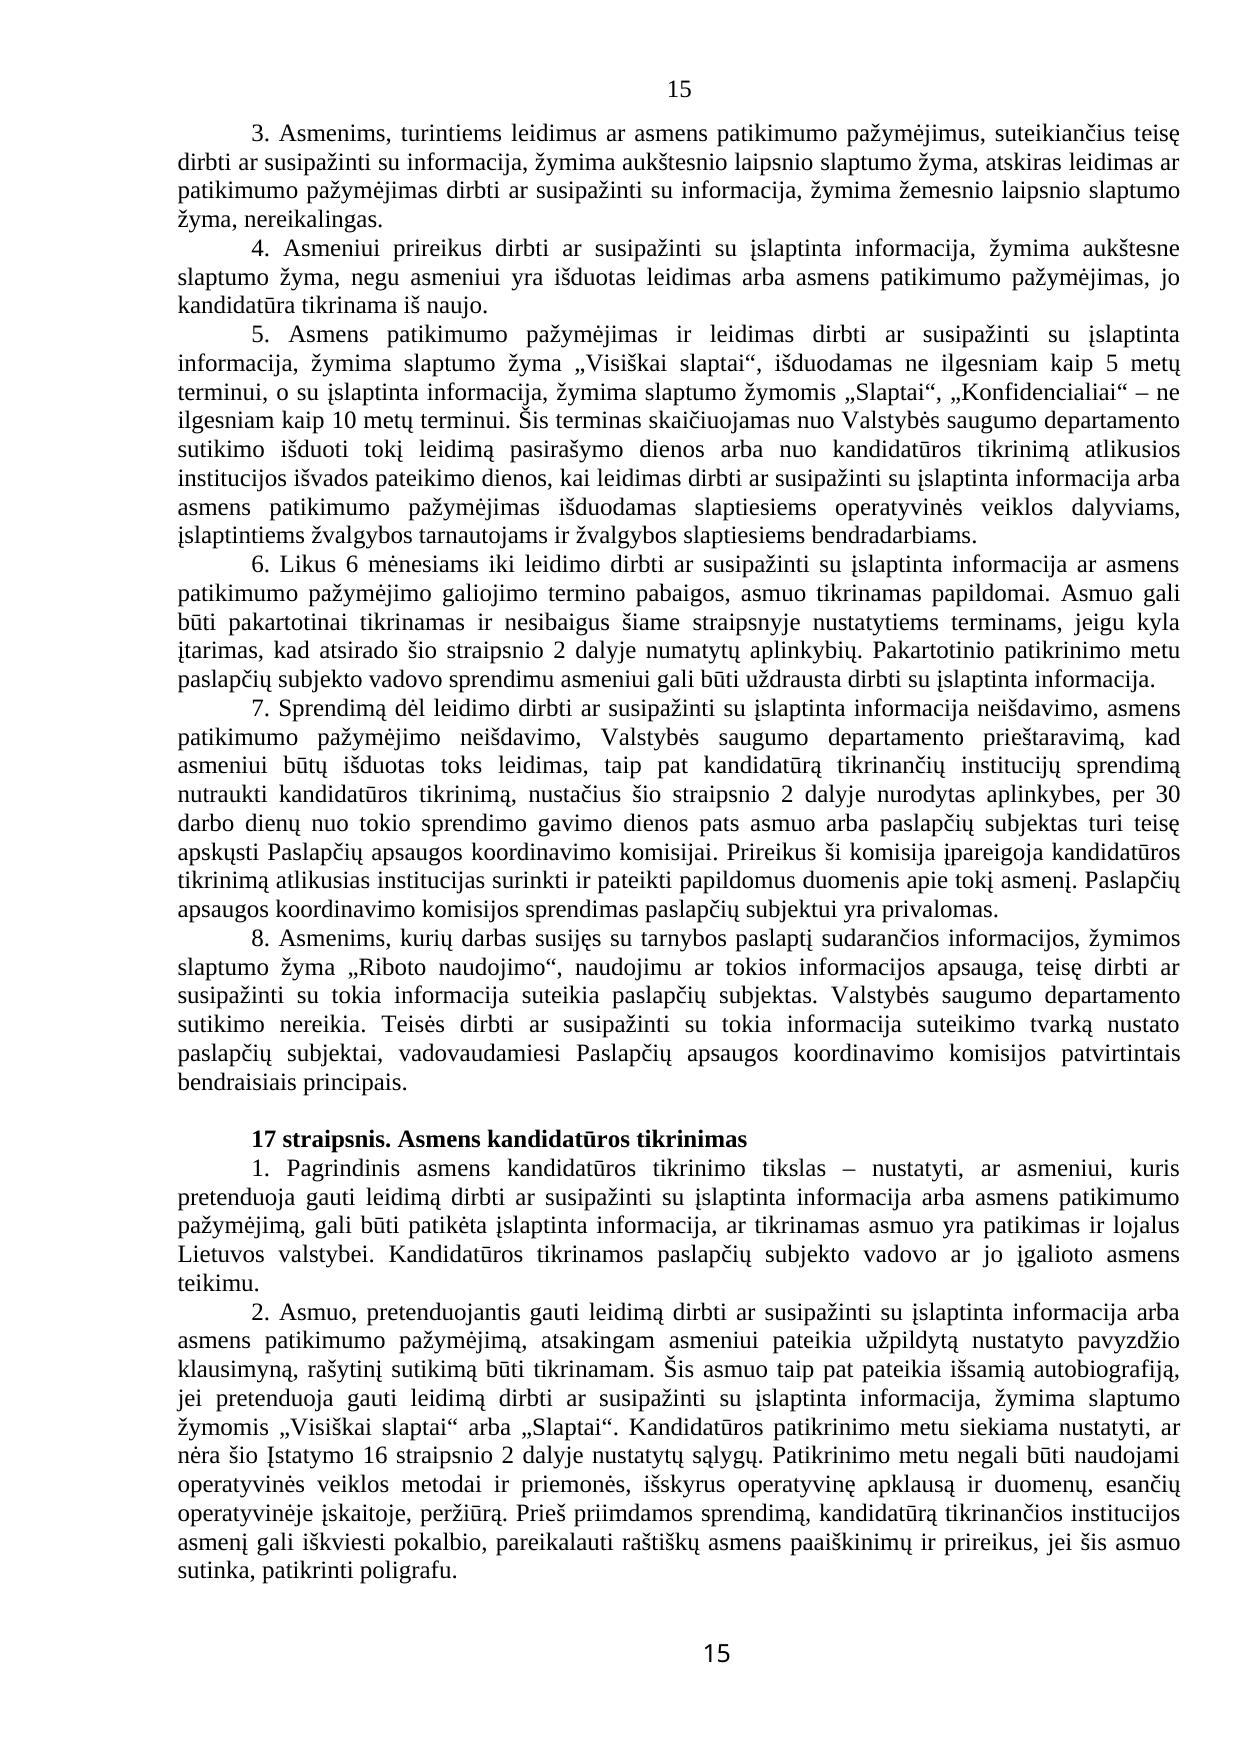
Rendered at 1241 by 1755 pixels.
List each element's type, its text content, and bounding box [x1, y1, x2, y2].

text 6. Likus 6 mėnesiams iki leidimo dirbti ar susipažinti su įslaptinta informacija ar asmens patikimumo pažymėjimo galiojimo termino pabaigos, asmuo tikrinamas papildomai. Asmuo gali būti pakartotinai tikrinamas ir nesibaigus šiame straipsnyje nustatytiems terminams, jeigu kyla įtarimas, kad atsirado šio straipsnio 2 dalyje numatytų aplinkybių. Pakartotinio patikrinimo metu paslapčių subjekto vadovo sprendimu asmeniui gali būti uždrausta dirbti su įslaptinta informacija. [177, 549, 1181, 693]
text 3. Asmenims, turintiems leidimus ar asmens patikimumo pažymėjimus, suteikiančius teisę dirbti ar susipažinti su informacija, žymima aukštesnio laipsnio slaptumo žyma, atskiras leidimas ar patikimumo pažymėjimas dirbti ar susipažinti su informacija, žymima žemesnio laipsnio slaptumo žyma, nereikalingas. [177, 118, 1181, 233]
text 7. Sprendimą dėl leidimo dirbti ar susipažinti su įslaptinta informacija neišdavimo, asmens patikimumo pažymėjimo neišdavimo, Valstybės saugumo departamento prieštaravimą, kad asmeniui būtų išduotas toks leidimas, taip pat kandidatūrą tikrinančių institucijų sprendimą nutraukti kandidatūros tikrinimą, nustačius šio straipsnio 2 dalyje nurodytas aplinkybes, per 30 darbo dienų nuo tokio sprendimo gavimo dienos pats asmuo arba paslapčių subjektas turi teisę apskųsti Paslapčių apsaugos koordinavimo komisijai. Prireikus ši komisija įpareigoja kandidatūros tikrinimą atlikusias institucijas surinkti ir pateikti papildomus duomenis apie tokį asmenį. Paslapčių apsaugos koordinavimo komisijos sprendimas paslapčių subjektui yra privalomas. [177, 693, 1181, 923]
text 4. Asmeniui prireikus dirbti ar susipažinti su įslaptinta informacija, žymima aukštesne slaptumo žyma, negu asmeniui yra išduotas leidimas arba asmens patikimumo pažymėjimas, jo kandidatūra tikrinama iš naujo. [177, 233, 1181, 319]
text 1. Pagrindinis asmens kandidatūros tikrinimo tikslas – nustatyti, ar asmeniui, kuris pretenduoja gauti leidimą dirbti ar susipažinti su įslaptinta informacija arba asmens patikimumo pažymėjimą, gali būti patikėta įslaptinta informacija, ar tikrinamas asmuo yra patikimas ir lojalus Lietuvos valstybei. Kandidatūros tikrinamos paslapčių subjekto vadovo ar jo įgalioto asmens teikimu. [177, 1153, 1181, 1297]
text 5. Asmens patikimumo pažymėjimas ir leidimas dirbti ar susipažinti su įslaptinta informacija, žymima slaptumo žyma „Visiškai slaptai“, išduodamas ne ilgesniam kaip 5 metų terminui, o su įslaptinta informacija, žymima slaptumo žymomis „Slaptai“, „Konfidencialiai“ – ne ilgesniam kaip 10 metų terminui. Šis terminas skaičiuojamas nuo Valstybės saugumo departamento sutikimo išduoti tokį leidimą pasirašymo dienos arba nuo kandidatūros tikrinimą atlikusios institucijos išvados pateikimo dienos, kai leidimas dirbti ar susipažinti su įslaptinta informacija arba asmens patikimumo pažymėjimas išduodamas slaptiesiems operatyvinės veiklos dalyviams, įslaptintiems žvalgybos tarnautojams ir žvalgybos slaptiesiems bendradarbiams. [177, 319, 1181, 549]
text 17 straipsnis. Asmens kandidatūros tikrinimas [177, 1124, 1181, 1153]
text 2. Asmuo, pretenduojantis gauti leidimą dirbti ar susipažinti su įslaptinta informacija arba asmens patikimumo pažymėjimą, atsakingam asmeniui pateikia užpildytą nustatyto pavyzdžio klausimyną, rašytinį sutikimą būti tikrinamam. Šis asmuo taip pat pateikia išsamią autobiografiją, jei pretenduoja gauti leidimą dirbti ar susipažinti su įslaptinta informacija, žymima slaptumo žymomis „Visiškai slaptai“ arba „Slaptai“. Kandidatūros patikrinimo metu siekiama nustatyti, ar nėra šio Įstatymo 16 straipsnio 2 dalyje nustatytų sąlygų. Patikrinimo metu negali būti naudojami operatyvinės veiklos metodai ir priemonės, išskyrus operatyvinę apklausą ir duomenų, esančių operatyvinėje įskaitoje, peržiūrą. Prieš priimdamos sprendimą, kandidatūrą tikrinančios institucijos asmenį gali iškviesti pokalbio, pareikalauti raštiškų asmens paaiškinimų ir prireikus, jei šis asmuo sutinka, patikrinti poligrafu. [177, 1297, 1181, 1584]
text 8. Asmenims, kurių darbas susijęs su tarnybos paslaptį sudarančios informacijos, žymimos slaptumo žyma „Riboto naudojimo“, naudojimu ar tokios informacijos apsauga, teisę dirbti ar susipažinti su tokia informacija suteikia paslapčių subjektas. Valstybės saugumo departamento sutikimo nereikia. Teisės dirbti ar susipažinti su tokia informacija suteikimo tvarką nustato paslapčių subjektai, vadovaudamiesi Paslapčių apsaugos koordinavimo komisijos patvirtintais bendraisiais principais. [177, 923, 1181, 1096]
